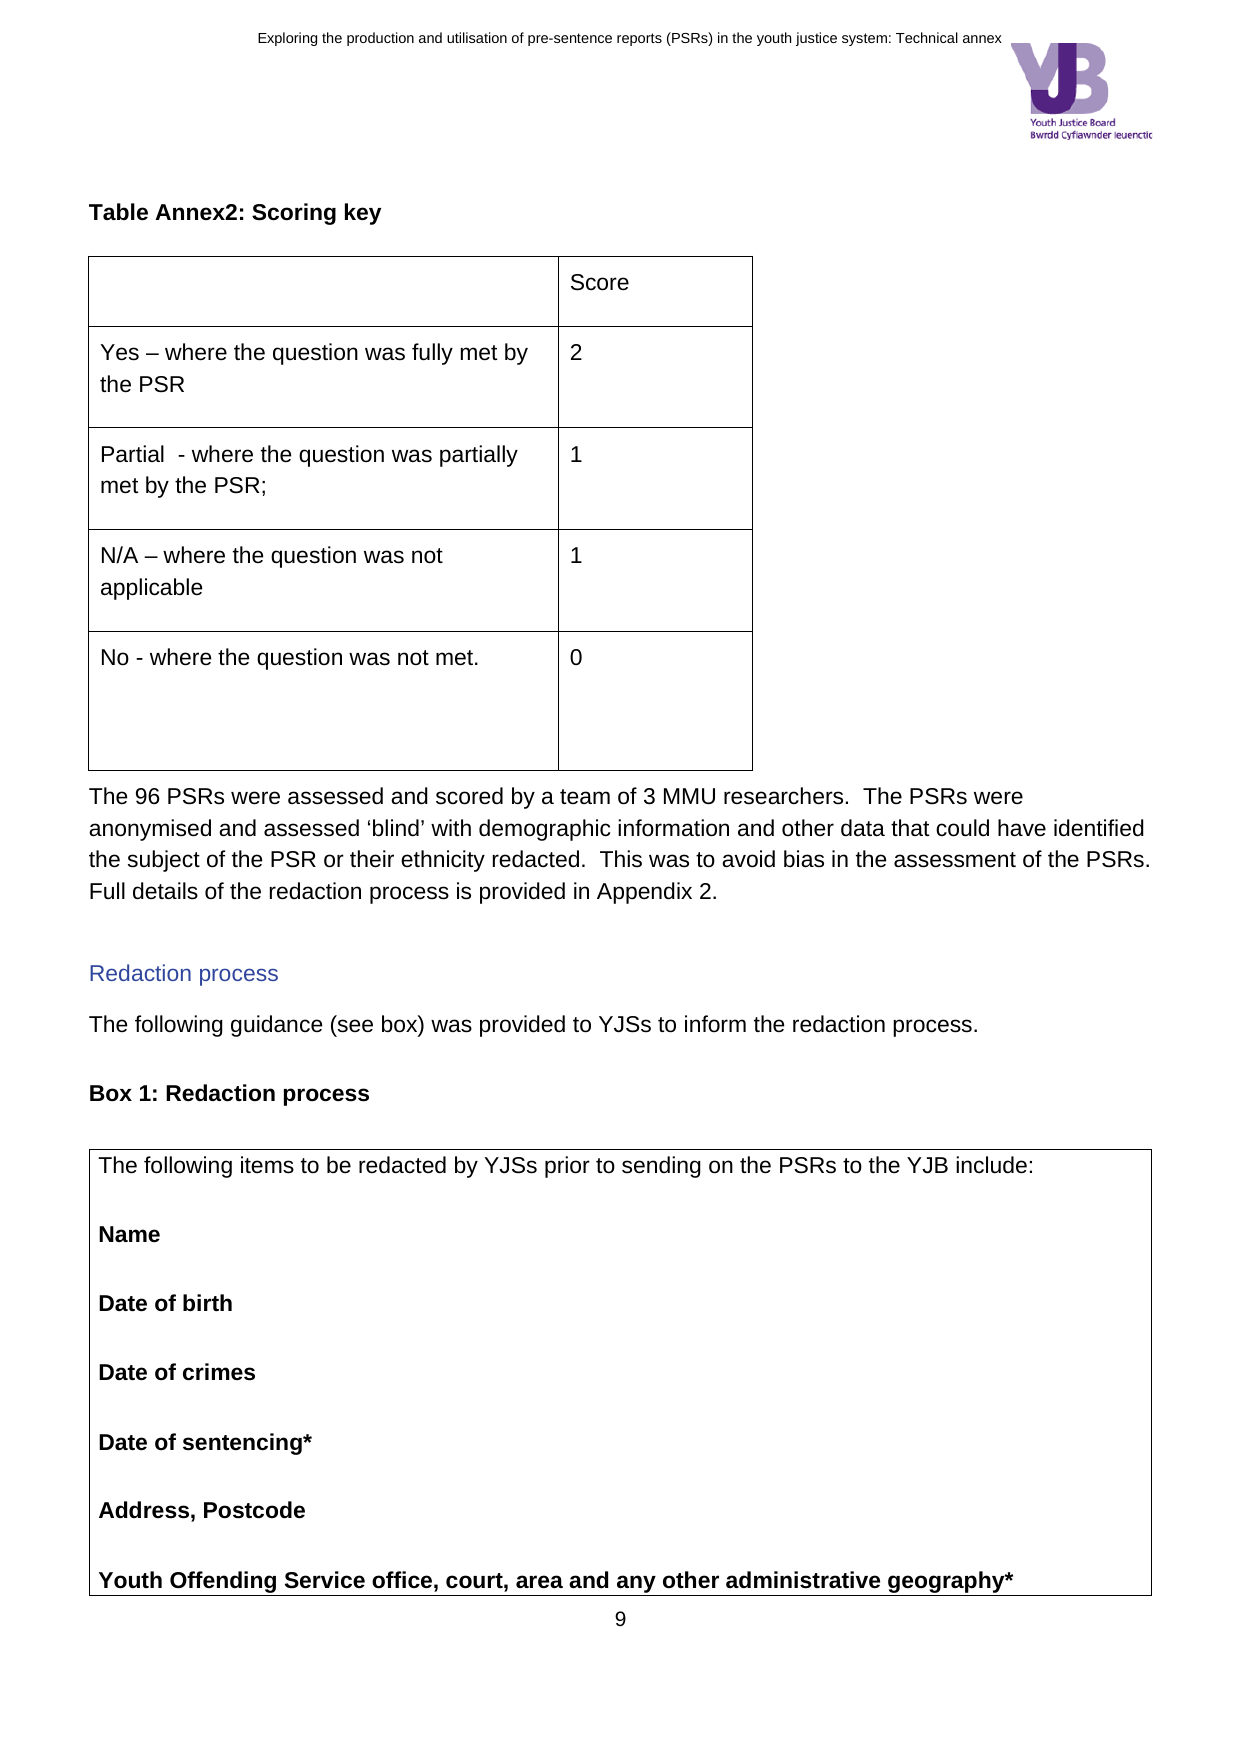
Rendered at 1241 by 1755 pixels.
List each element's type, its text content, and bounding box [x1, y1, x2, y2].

text Box 1: Redaction process [89, 1080, 1152, 1106]
text Address, Postcode [90, 1494, 1151, 1524]
table_cell 0 [559, 632, 752, 770]
table_cell Yes – where the question was fully met by the PSR [89, 327, 558, 427]
text Date of birth [90, 1287, 1151, 1317]
table_cell N/A – where the question was not applicable [89, 530, 558, 631]
text The following items to be redacted by YJSs prior to sending on the PSRs to the YJB include: [90, 1150, 1151, 1178]
table_cell 1 [559, 530, 752, 631]
table_cell 2 [559, 327, 752, 427]
subtitle Redaction process [89, 959, 1152, 986]
table_header Score [559, 257, 752, 326]
text Date of sentencing* [90, 1425, 1151, 1455]
table_cell 1 [559, 428, 752, 529]
text The 96 PSRs were assessed and scored by a team of 3 MMU researchers. The PSRs were anonymised and assessed ‘blind’ with demographic information and other data that could have identified the subject of the PSR or their ethnicity redacted. This was to avoid bias in the assessment of the PSRs. Full details of the redaction process is provided in Appendix 2. [89, 783, 1152, 904]
text Table Annex2: Scoring key [89, 199, 1152, 225]
text Date of crimes [90, 1356, 1151, 1386]
table_cell No - where the question was not met. [89, 632, 558, 770]
text The following guidance (see box) was provided to YJSs to inform the redaction process. [89, 1011, 1152, 1037]
text Name [90, 1218, 1151, 1248]
table_cell Partial - where the question was partially met by the PSR; [89, 428, 558, 529]
table_header [89, 257, 558, 326]
text Youth Offending Service office, court, area and any other administrative geography* [90, 1563, 1151, 1595]
